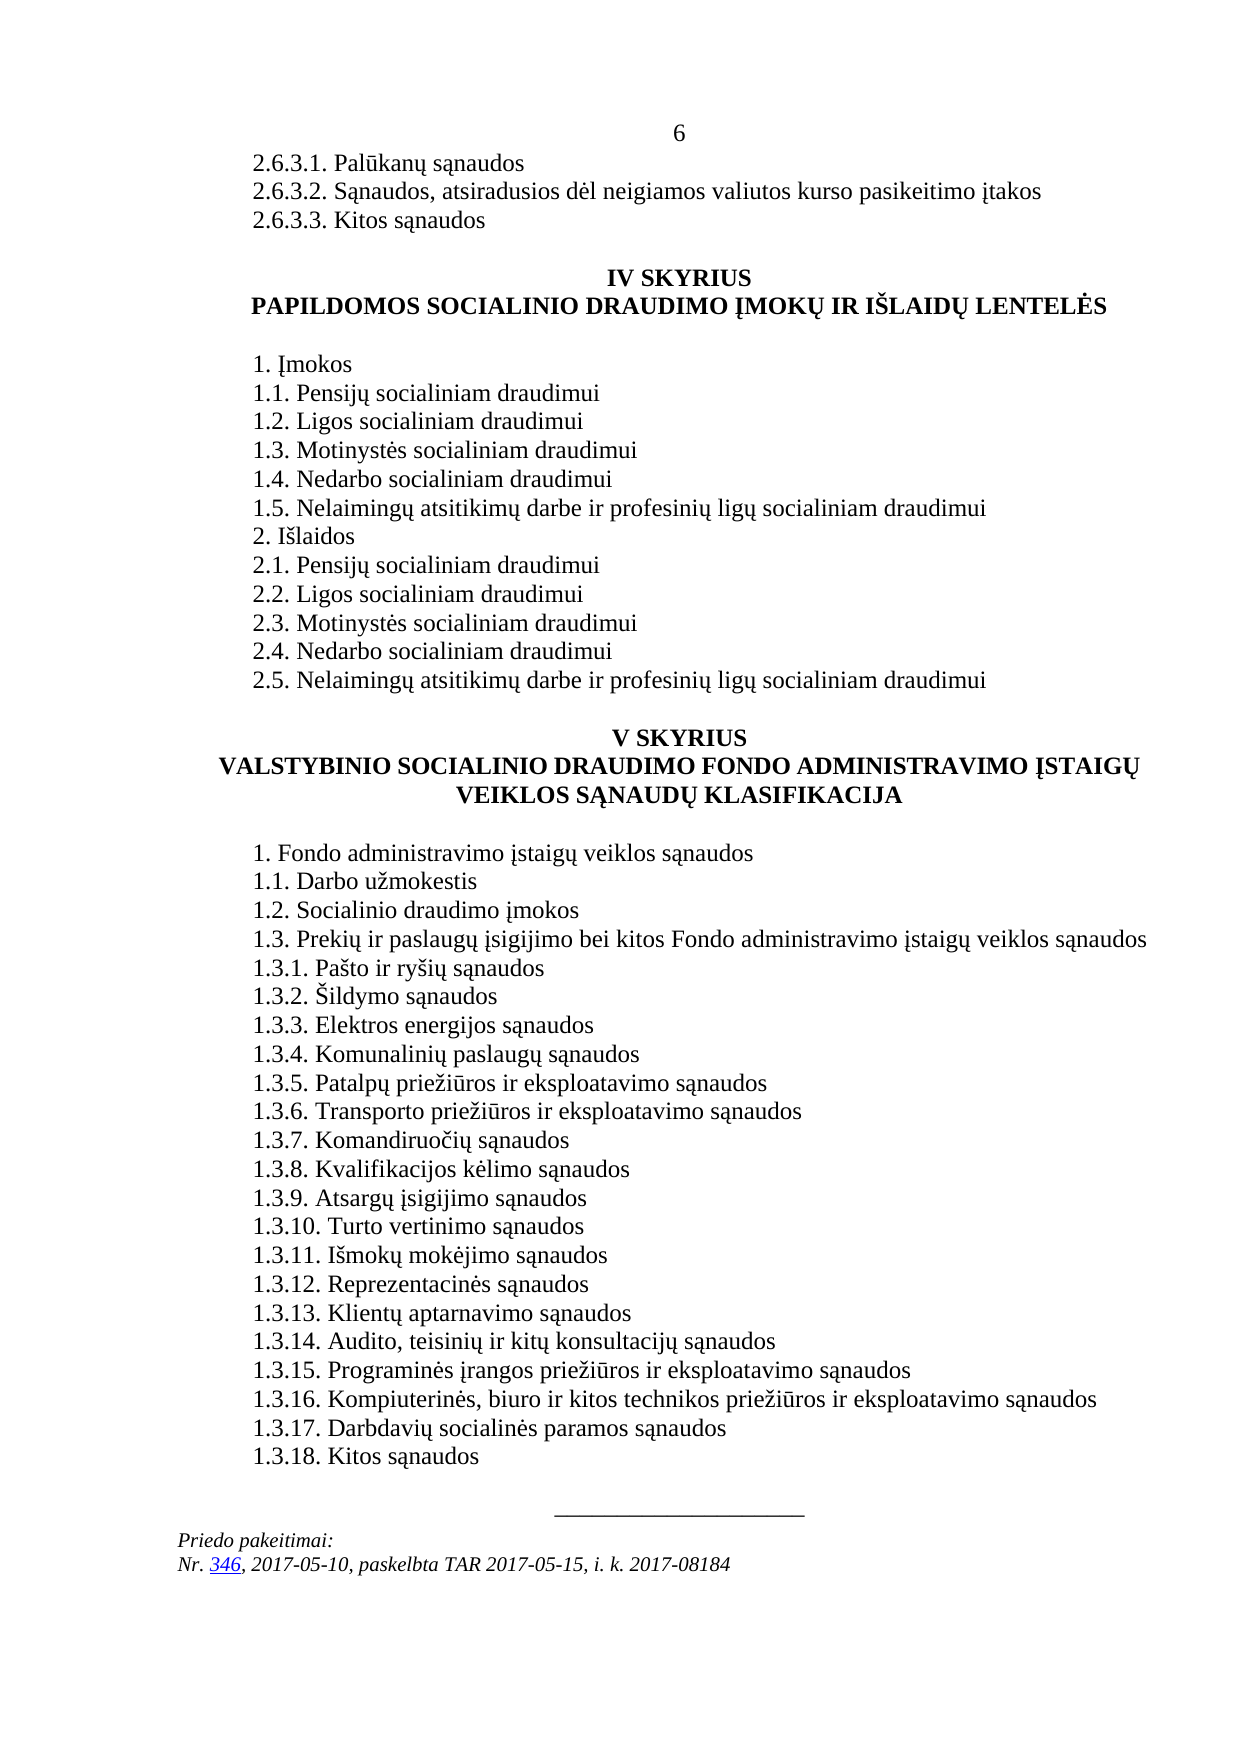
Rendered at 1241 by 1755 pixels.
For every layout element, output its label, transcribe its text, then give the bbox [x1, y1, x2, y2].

text 2.4. Nedarbo socialiniam draudimui [177, 636, 1181, 665]
text 1.3. Prekių ir paslaugų įsigijimo bei kitos Fondo administravimo įstaigų veiklos sąnaudos [177, 924, 1181, 953]
text 1.3.6. Transporto priežiūros ir eksploatavimo sąnaudos [177, 1096, 1181, 1125]
text 1.3.16. Kompiuterinės, biuro ir kitos technikos priežiūros ir eksploatavimo sąnaudos [177, 1384, 1181, 1413]
text 2.6.3.1. Palūkanų sąnaudos [177, 148, 1181, 176]
text 1.2. Socialinio draudimo įmokos [177, 895, 1181, 924]
text 1. Įmokos [177, 349, 1181, 378]
text 1. Fondo administravimo įstaigų veiklos sąnaudos [177, 838, 1181, 866]
text 1.2. Ligos socialiniam draudimui [177, 406, 1181, 435]
text 1.3.15. Programinės įrangos priežiūros ir eksploatavimo sąnaudos [177, 1355, 1181, 1384]
text 1.3.18. Kitos sąnaudos [177, 1441, 1181, 1470]
text 1.1. Darbo užmokestis [177, 866, 1181, 895]
text 1.3.7. Komandiruočių sąnaudos [177, 1125, 1181, 1154]
text 2.2. Ligos socialiniam draudimui [177, 579, 1181, 608]
text 1.4. Nedarbo socialiniam draudimui [177, 464, 1181, 493]
text 1.3.4. Komunalinių paslaugų sąnaudos [177, 1039, 1181, 1068]
text Priedo pakeitimai: [177, 1528, 1181, 1552]
text V SKYRIUS [177, 723, 1181, 751]
text –––––––––––––––––––– [177, 1499, 1181, 1528]
text 1.3.11. Išmokų mokėjimo sąnaudos [177, 1240, 1181, 1269]
text PAPILDOMOS SOCIALINIO DRAUDIMO ĮMOKŲ IR IŠLAIDŲ LENTELĖS [177, 291, 1181, 320]
text 1.5. Nelaimingų atsitikimų darbe ir profesinių ligų socialiniam draudimui [177, 493, 1181, 521]
text 2.3. Motinystės socialiniam draudimui [177, 608, 1181, 636]
text 1.3.10. Turto vertinimo sąnaudos [177, 1211, 1181, 1240]
text 1.3.5. Patalpų priežiūros ir eksploatavimo sąnaudos [177, 1068, 1181, 1096]
text VALSTYBINIO SOCIALINIO DRAUDIMO FONDO ADMINISTRAVIMO ĮSTAIGŲ VEIKLOS SĄNAUDŲ KLASIFIKACIJA [177, 751, 1181, 809]
text 1.3.12. Reprezentacinės sąnaudos [177, 1269, 1181, 1298]
text 1.3.13. Klientų aptarnavimo sąnaudos [177, 1298, 1181, 1326]
text 1.3.9. Atsargų įsigijimo sąnaudos [177, 1183, 1181, 1211]
text 2.6.3.3. Kitos sąnaudos [177, 205, 1181, 234]
text 2.5. Nelaimingų atsitikimų darbe ir profesinių ligų socialiniam draudimui [177, 665, 1181, 694]
text Nr. 346, 2017-05-10, paskelbta TAR 2017-05-15, i. k. 2017-08184 [177, 1552, 1181, 1576]
text 1.3.1. Pašto ir ryšių sąnaudos [177, 953, 1181, 981]
text 1.3.17. Darbdavių socialinės paramos sąnaudos [177, 1413, 1181, 1441]
text 1.3. Motinystės socialiniam draudimui [177, 435, 1181, 464]
text 2. Išlaidos [177, 521, 1181, 550]
text IV SKYRIUS [177, 263, 1181, 291]
text 1.3.2. Šildymo sąnaudos [177, 981, 1181, 1010]
text 2.6.3.2. Sąnaudos, atsiradusios dėl neigiamos valiutos kurso pasikeitimo įtakos [177, 176, 1181, 205]
text 1.3.8. Kvalifikacijos kėlimo sąnaudos [177, 1154, 1181, 1183]
text 2.1. Pensijų socialiniam draudimui [177, 550, 1181, 579]
text 1.1. Pensijų socialiniam draudimui [177, 378, 1181, 406]
text 1.3.3. Elektros energijos sąnaudos [177, 1010, 1181, 1039]
text 1.3.14. Audito, teisinių ir kitų konsultacijų sąnaudos [177, 1326, 1181, 1355]
